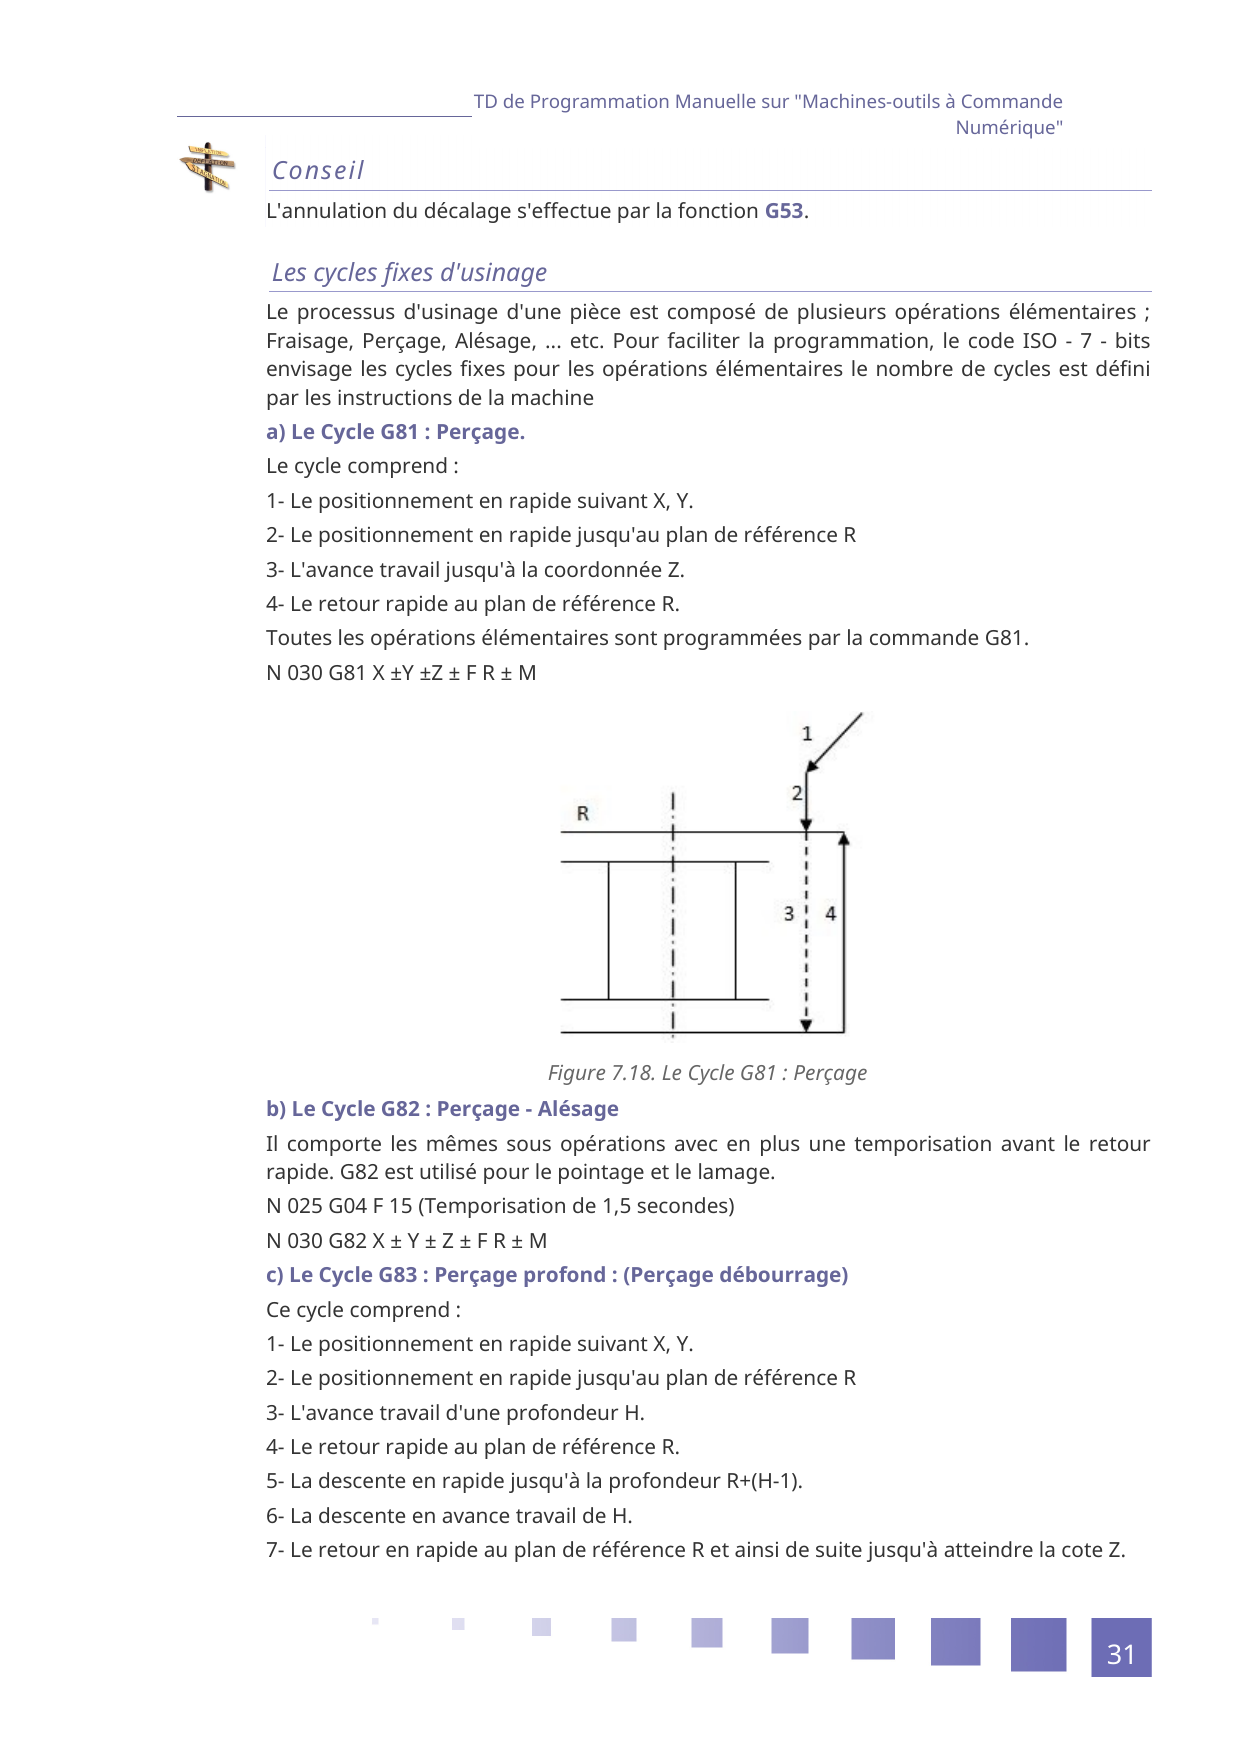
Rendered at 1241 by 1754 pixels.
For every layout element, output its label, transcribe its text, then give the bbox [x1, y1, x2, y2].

text 4- Le retour rapide au plan de référence R. [266, 1432, 1152, 1461]
text 1- Le positionnement en rapide suivant X, Y. [266, 1329, 1152, 1357]
picture [536, 711, 881, 1043]
title Figure 7.18. Le Cycle G81 : Perçage [266, 1058, 1152, 1086]
text Le processus d'usinage d'une pièce est composé de plusieurs opérations élémentaires ; Fraisage, Perçage, Alésage, ... etc. Pour faciliter la programmation, le code ISO - 7 - bits envisage les cycles fixes pour les opérations élémentaires le nombre de cycles est défini par les instructions de la machine [266, 297, 1152, 411]
picture [177, 1618, 1152, 1677]
text 2- Le positionnement en rapide jusqu'au plan de référence R [266, 520, 1152, 549]
text 5- La descente en rapide jusqu'à la profondeur R+(H-1). [266, 1467, 1152, 1495]
text L'annulation du décalage s'effectue par la fonction G53. [266, 196, 1152, 224]
text Il comporte les mêmes sous opérations avec en plus une temporisation avant le retour rapide. G82 est utilisé pour le pointage et le lamage. [266, 1129, 1152, 1186]
text c) Le Cycle G83 : Perçage profond : (Perçage débourrage) [266, 1260, 1152, 1289]
text Ce cycle comprend : [266, 1295, 1152, 1323]
text N 025 G04 F 15 (Temporisation de 1,5 secondes) [266, 1192, 1152, 1220]
title Les cycles fixes d'usinage [269, 252, 1152, 291]
text a) Le Cycle G81 : Perçage. [266, 417, 1152, 446]
text 3- L'avance travail jusqu'à la coordonnée Z. [266, 555, 1152, 583]
text Le cycle comprend : [266, 452, 1152, 480]
text Toutes les opérations élémentaires sont programmées par la commande G81. [266, 623, 1152, 652]
text N 030 G81 X ±Y ±Z ± F R ± M [266, 658, 1152, 686]
text 6- La descente en avance travail de H. [266, 1501, 1152, 1529]
title Conseil [269, 150, 1152, 190]
text b) Le Cycle G82 : Perçage - Alésage [266, 1094, 1152, 1123]
text 1- Le positionnement en rapide suivant X, Y. [266, 486, 1152, 514]
text 7- Le retour en rapide au plan de référence R et ainsi de suite jusqu'à atteindre la cote Z. [266, 1535, 1152, 1564]
text 4- Le retour rapide au plan de référence R. [266, 589, 1152, 617]
text N 030 G82 X ± Y ± Z ± F R ± M [266, 1226, 1152, 1254]
text 3- L'avance travail d'une profondeur H. [266, 1398, 1152, 1426]
text 2- Le positionnement en rapide jusqu'au plan de référence R [266, 1363, 1152, 1392]
picture [177, 135, 1152, 227]
